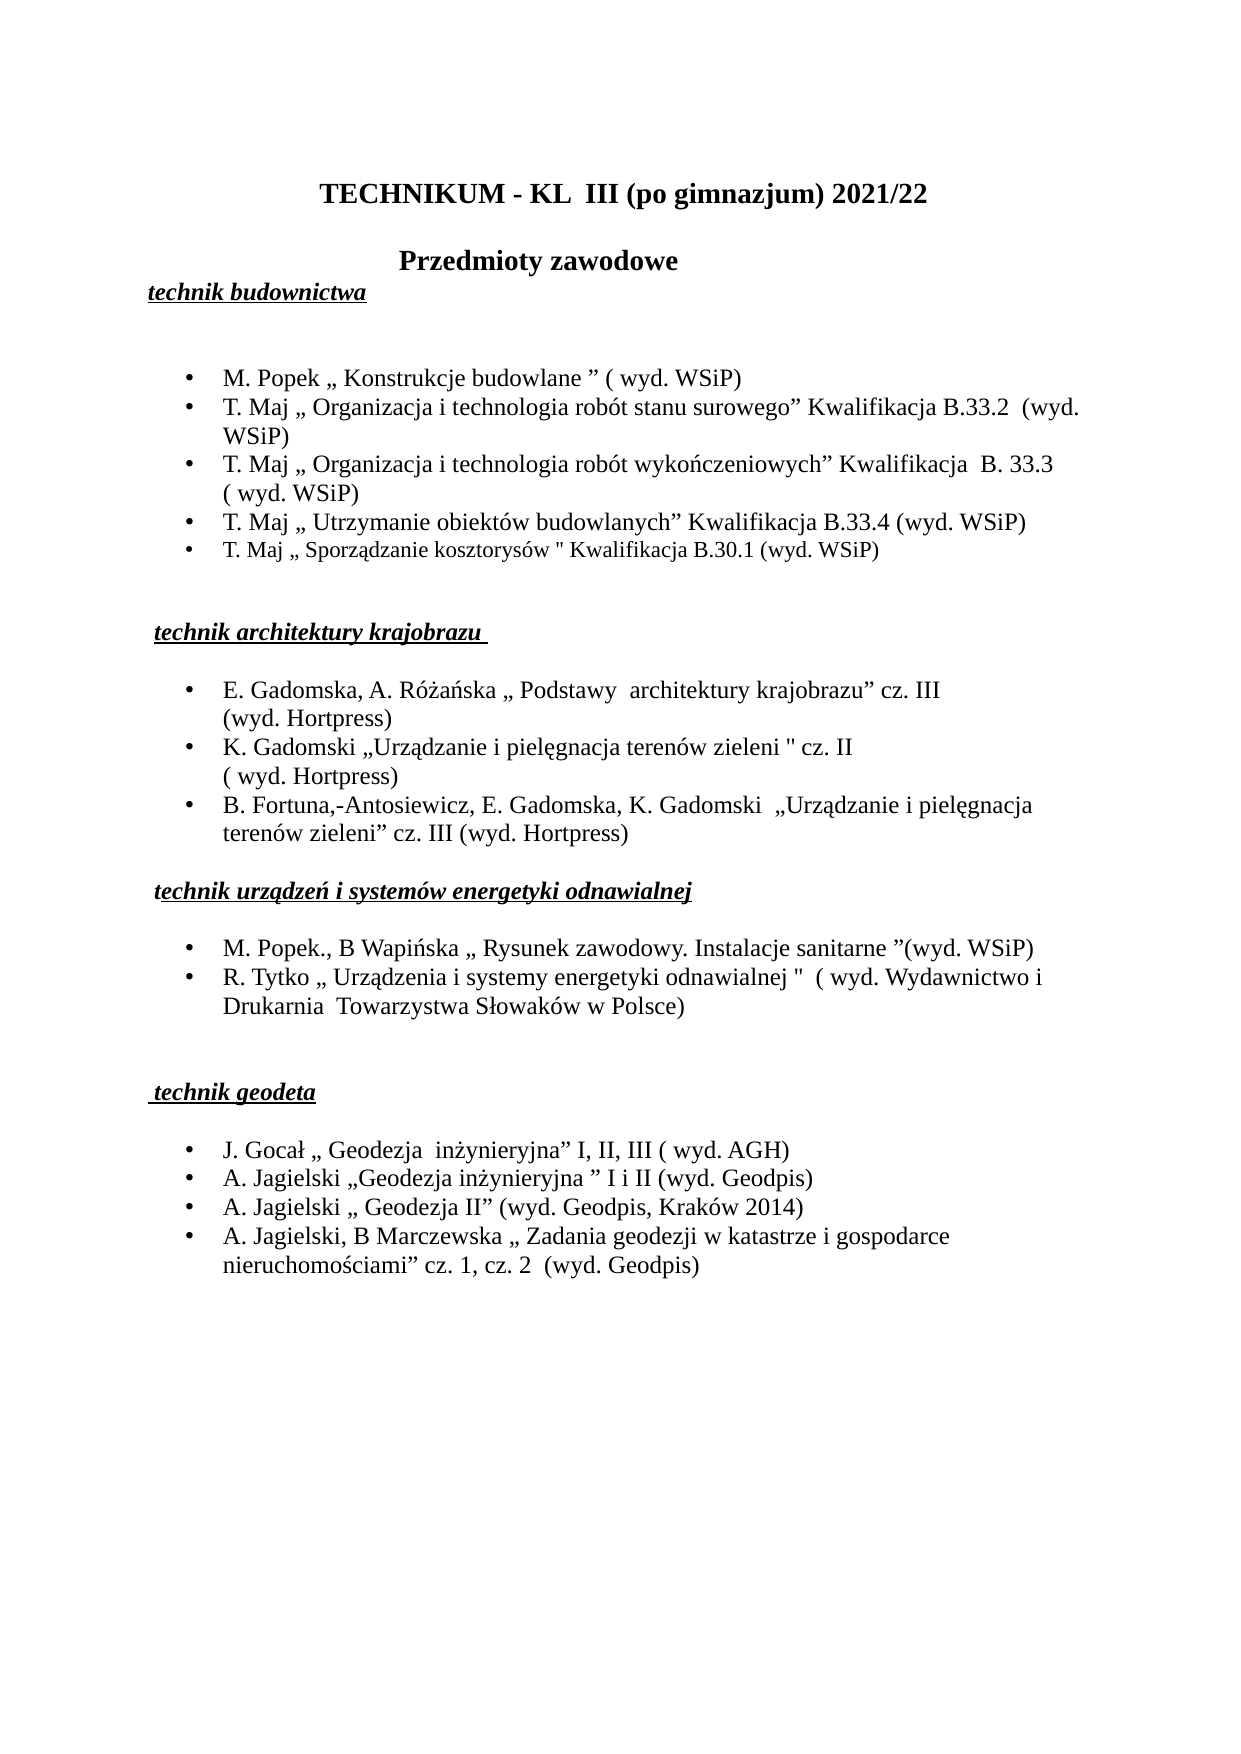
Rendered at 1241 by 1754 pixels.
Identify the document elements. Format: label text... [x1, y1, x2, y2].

list A. Jagielski, B Marczewska „ Zadania geodezji w katastrze i gospodarce nieruchomościami” cz. 1, cz. 2 (wyd. Geodpis) [185, 1221, 1093, 1278]
list T. Maj „ Organizacja i technologia robót wykończeniowych” Kwalifikacja B. 33.3 ( wyd. WSiP) [185, 449, 1093, 507]
list J. Gocał „ Geodezja inżynieryjna” I, II, III ( wyd. AGH) [185, 1135, 1093, 1163]
list B. Fortuna,-Antosiewicz, E. Gadomska, K. Gadomski „Urządzanie i pielęgnacja terenów zieleni” cz. III (wyd. Hortpress) [185, 790, 1093, 847]
text TECHNIKUM - KL III (po gimnazjum) 2021/22 [148, 176, 1093, 210]
text technik geodeta [148, 1077, 1093, 1106]
text technik budownictwa [148, 277, 1093, 306]
list A. Jagielski „Geodezja inżynieryjna ” I i II (wyd. Geodpis) [185, 1163, 1093, 1192]
text technik urządzeń i systemów energetyki odnawialnej [148, 876, 1093, 905]
text Przedmioty zawodowe [148, 243, 1093, 277]
list A. Jagielski „ Geodezja II” (wyd. Geodpis, Kraków 2014) [185, 1192, 1093, 1221]
list T. Maj „ Organizacja i technologia robót stanu surowego” Kwalifikacja B.33.2 (wyd. WSiP) [185, 392, 1093, 449]
list M. Popek „ Konstrukcje budowlane ” ( wyd. WSiP) [185, 363, 1093, 392]
list R. Tytko „ Urządzenia i systemy energetyki odnawialnej '' ( wyd. Wydawnictwo i Drukarnia Towarzystwa Słowaków w Polsce) [185, 962, 1093, 1020]
list K. Gadomski „Urządzanie i pielęgnacja terenów zieleni '' cz. II [185, 732, 1093, 761]
list M. Popek., B Wapińska „ Rysunek zawodowy. Instalacje sanitarne ”(wyd. WSiP) [185, 933, 1093, 962]
list T. Maj „ Sporządzanie kosztorysów '' Kwalifikacja B.30.1 (wyd. WSiP) [185, 536, 1093, 562]
list E. Gadomska, A. Różańska „ Podstawy architektury krajobrazu” cz. III (wyd. Hortpress) [185, 675, 1093, 732]
list T. Maj „ Utrzymanie obiektów budowlanych” Kwalifikacja B.33.4 (wyd. WSiP) [185, 507, 1093, 536]
text technik architektury krajobrazu [148, 617, 1093, 646]
list ( wyd. Hortpress) [185, 761, 1093, 790]
